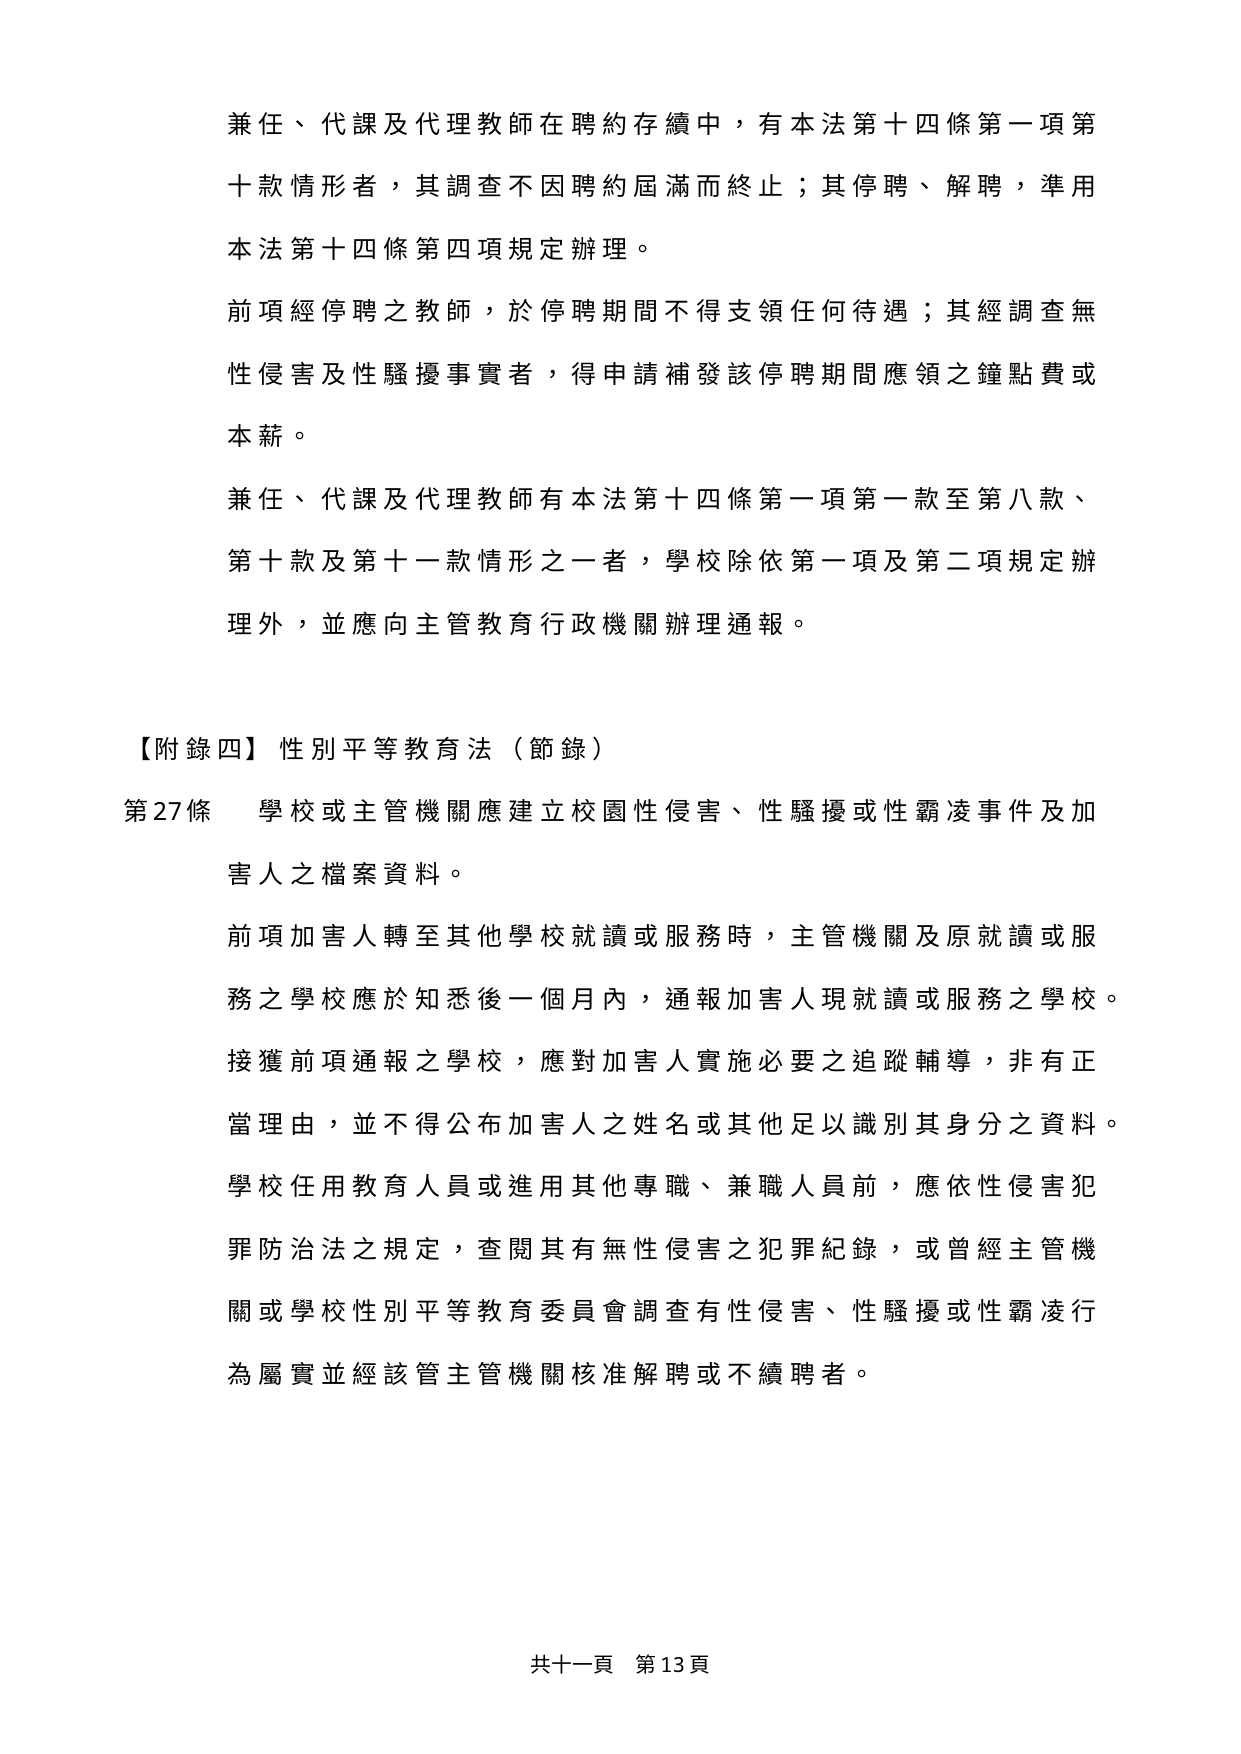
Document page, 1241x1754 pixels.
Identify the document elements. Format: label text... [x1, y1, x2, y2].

text 兼任、代課及代理教師在聘約存續中，有本法第十四條第一項第十款情形者，其調查不因聘約屆滿而終止；其停聘、解聘，準用本法第十四條第四項規定辦理。 [220, 81, 1120, 268]
text 第27條 學校或主管機關應建立校園性侵害、性騷擾或性霸凌事件及加害人之檔案資料。 [120, 768, 1120, 893]
text 前項經停聘之教師，於停聘期間不得支領任何待遇；其經調查無性侵害及性騷擾事實者，得申請補發該停聘期間應領之鐘點費或本薪。 [220, 268, 1120, 456]
text 兼任、代課及代理教師有本法第十四條第一項第一款至第八款、第十款及第十一款情形之一者，學校除依第一項及第二項規定辦理外，並應向主管教育行政機關辦理通報。 [220, 456, 1120, 643]
text 【附錄四】性別平等教育法（節錄） [120, 706, 1120, 768]
text 學校任用教育人員或進用其他專職、兼職人員前，應依性侵害犯罪防治法之規定，查閱其有無性侵害之犯罪紀錄，或曾經主管機關或學校性別平等教育委員會調查有性侵害、性騷擾或性霸凌行為屬實並經該管主管機關核准解聘或不續聘者。 [220, 1143, 1120, 1393]
text 前項加害人轉至其他學校就讀或服務時，主管機關及原就讀或服務之學校應於知悉後一個月內，通報加害人現就讀或服務之學校。 [220, 893, 1120, 1018]
text 接獲前項通報之學校，應對加害人實施必要之追蹤輔導，非有正當理由，並不得公布加害人之姓名或其他足以識別其身分之資料。 [220, 1018, 1120, 1143]
